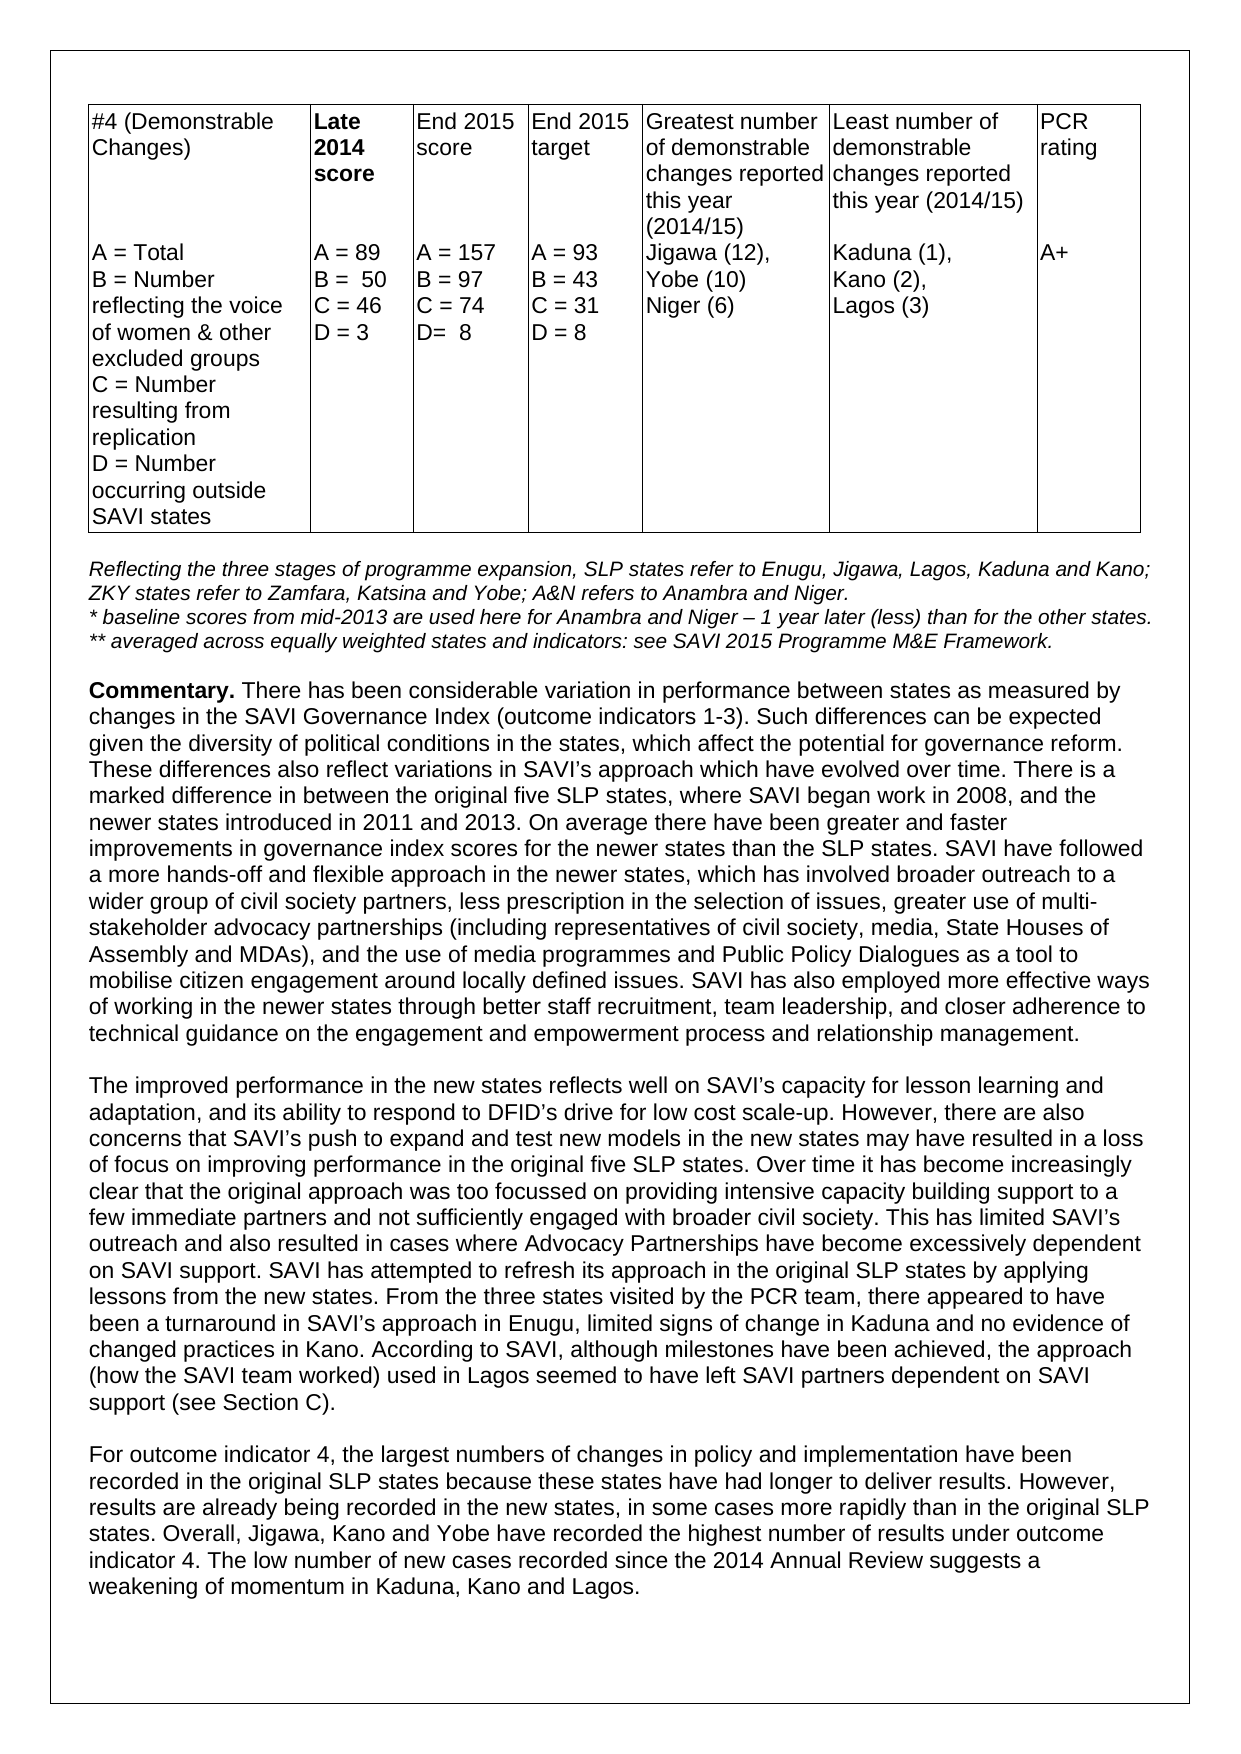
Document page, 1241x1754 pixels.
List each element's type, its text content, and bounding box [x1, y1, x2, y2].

text ** averaged across equally weighted states and indicators: see SAVI 2015 Programme M&E Framework. [89, 629, 1189, 653]
table_header Late 2014 score A = 89 B = 50 C = 46 D = 3 [311, 105, 413, 532]
table_header PCR rating A+ [1038, 105, 1140, 532]
text The improved performance in the new states reflects well on SAVI’s capacity for lesson learning and adaptation, and its ability to respond to DFID’s drive for low cost scale-up. However, there are also concerns that SAVI’s push to expand and test new models in the new states may have resulted in a loss of focus on improving performance in the original five SLP states. Over time it has become increasingly clear that the original approach was too focussed on providing intensive capacity building support to a few immediate partners and not sufficiently engaged with broader civil society. This has limited SAVI’s outreach and also resulted in cases where Advocacy Partnerships have become excessively dependent on SAVI support. SAVI has attempted to refresh its approach in the original SLP states by applying lessons from the new states. From the three states visited by the PCR team, there appeared to have been a turnaround in SAVI’s approach in Enugu, limited signs of change in Kaduna and no evidence of changed practices in Kano. According to SAVI, although milestones have been achieved, the approach (how the SAVI team worked) used in Lagos seemed to have left SAVI partners dependent on SAVI support (see Section C). [89, 1072, 1152, 1415]
text Reflecting the three stages of programme expansion, SLP states refer to Enugu, Jigawa, Lagos, Kaduna and Kano; ZKY states refer to Zamfara, Katsina and Yobe; A&N refers to Anambra and Niger. [89, 557, 1189, 605]
table_header End 2015 target A = 93 B = 43 C = 31 D = 8 [529, 105, 642, 532]
table_header #4 (Demonstrable Changes) A = Total B = Number reflecting the voice of women & other excluded groups C = Number resulting from replication D = Number occurring outside SAVI states [89, 105, 310, 532]
text Commentary. There has been considerable variation in performance between states as measured by changes in the SAVI Governance Index (outcome indicators 1-3). Such differences can be expected given the diversity of political conditions in the states, which affect the potential for governance reform. These differences also reflect variations in SAVI’s approach which have evolved over time. There is a marked difference in between the original five SLP states, where SAVI began work in 2008, and the newer states introduced in 2011 and 2013. On average there have been greater and faster improvements in governance index scores for the newer states than the SLP states. SAVI have followed a more hands-off and flexible approach in the newer states, which has involved broader outreach to a wider group of civil society partners, less prescription in the selection of issues, greater use of multi-stakeholder advocacy partnerships (including representatives of civil society, media, State Houses of Assembly and MDAs), and the use of media programmes and Public Policy Dialogues as a tool to mobilise citizen engagement around locally defined issues. SAVI has also employed more effective ways of working in the newer states through better staff recruitment, team leadership, and closer adherence to technical guidance on the engagement and empowerment process and relationship management. [89, 677, 1152, 1046]
text For outcome indicator 4, the largest numbers of changes in policy and implementation have been recorded in the original SLP states because these states have had longer to deliver results. However, results are already being recorded in the new states, in some cases more rapidly than in the original SLP states. Overall, Jigawa, Kano and Yobe have recorded the highest number of results under outcome indicator 4. The low number of new cases recorded since the 2014 Annual Review suggests a weakening of momentum in Kaduna, Kano and Lagos. [89, 1441, 1152, 1599]
text * baseline scores from mid-2013 are used here for Anambra and Niger – 1 year later (less) than for the other states. [89, 605, 1189, 629]
table_header Greatest number of demonstrable changes reported this year (2014/15) Jigawa (12), Yobe (10) Niger (6) [643, 105, 829, 532]
table_header End 2015 score A = 157 B = 97 C = 74 D= 8 [414, 105, 528, 532]
table_header Least number of demonstrable changes reported this year (2014/15) Kaduna (1), Kano (2), Lagos (3) [830, 105, 1037, 532]
